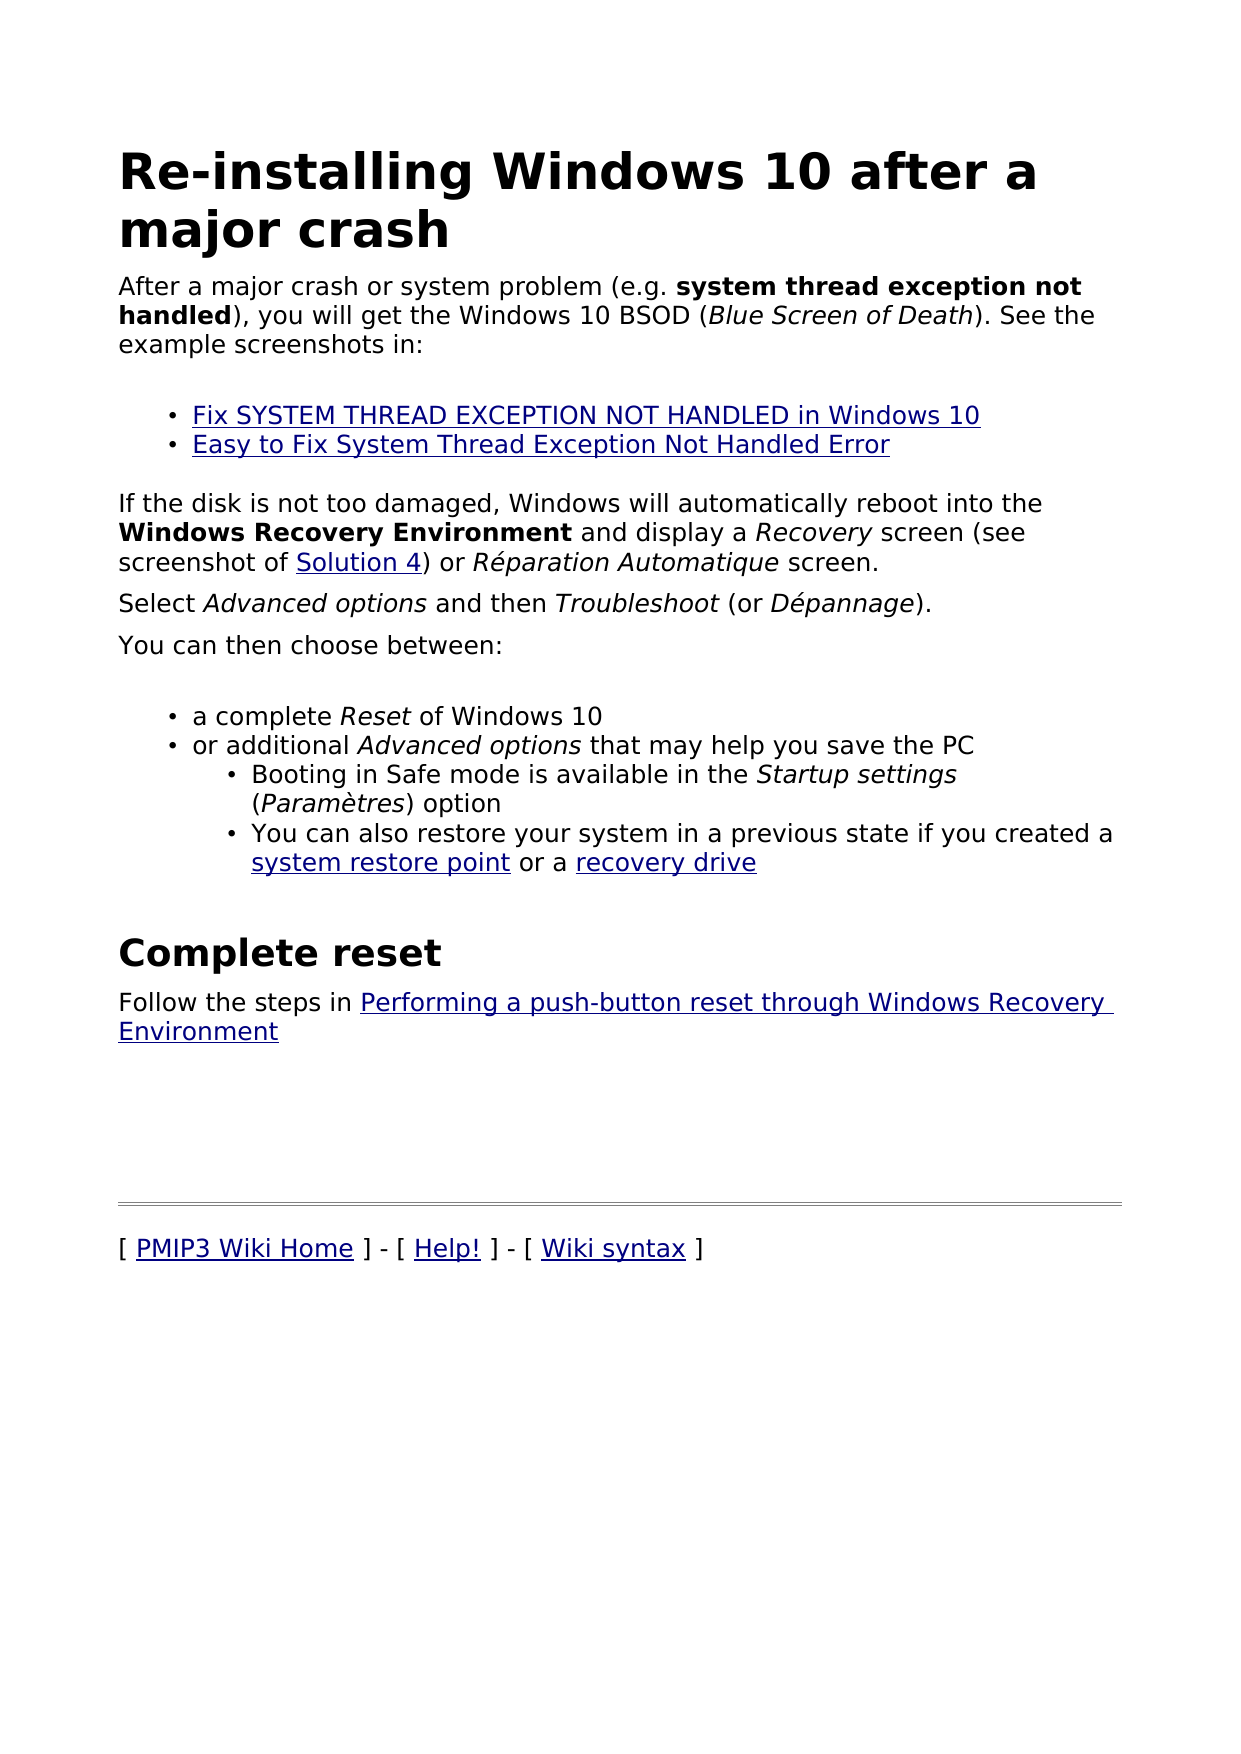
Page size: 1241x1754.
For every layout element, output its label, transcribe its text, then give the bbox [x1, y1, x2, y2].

text Select Advanced options and then Troubleshoot (or Dépannage). [118, 589, 1122, 618]
text You can then choose between: [118, 631, 1122, 660]
text If the disk is not too damaged, Windows will automatically reboot into the Windows Recovery Environment and display a Recovery screen (see screenshot of Solution 4) or Réparation Automatique screen. [118, 489, 1122, 577]
subtitle Re-installing Windows 10 after a major crash [118, 143, 1122, 259]
list Fix SYSTEM THREAD EXCEPTION NOT HANDLED in Windows 10 [177, 402, 1122, 431]
list You can also restore your system in a previous state if you created a system restore point or a recovery drive [236, 819, 1122, 877]
text After a major crash or system problem (e.g. system thread exception not handled), you will get the Windows 10 BSOD (Blue Screen of Death). See the example screenshots in: [118, 272, 1122, 359]
list a complete Reset of Windows 10 [177, 702, 1122, 731]
text Follow the steps in Performing a push-button reset through Windows Recovery Environment [118, 988, 1122, 1046]
subtitle Complete reset [118, 932, 1122, 975]
list Booting in Safe mode is available in the Startup settings (Paramètres) option [236, 761, 1122, 819]
text [ PMIP3 Wiki Home ] - [ Help! ] - [ Wiki syntax ] [118, 1234, 1122, 1263]
list Easy to Fix System Thread Exception Not Handled Error [177, 431, 1122, 460]
list or additional Advanced options that may help you save the PC [177, 731, 1122, 761]
